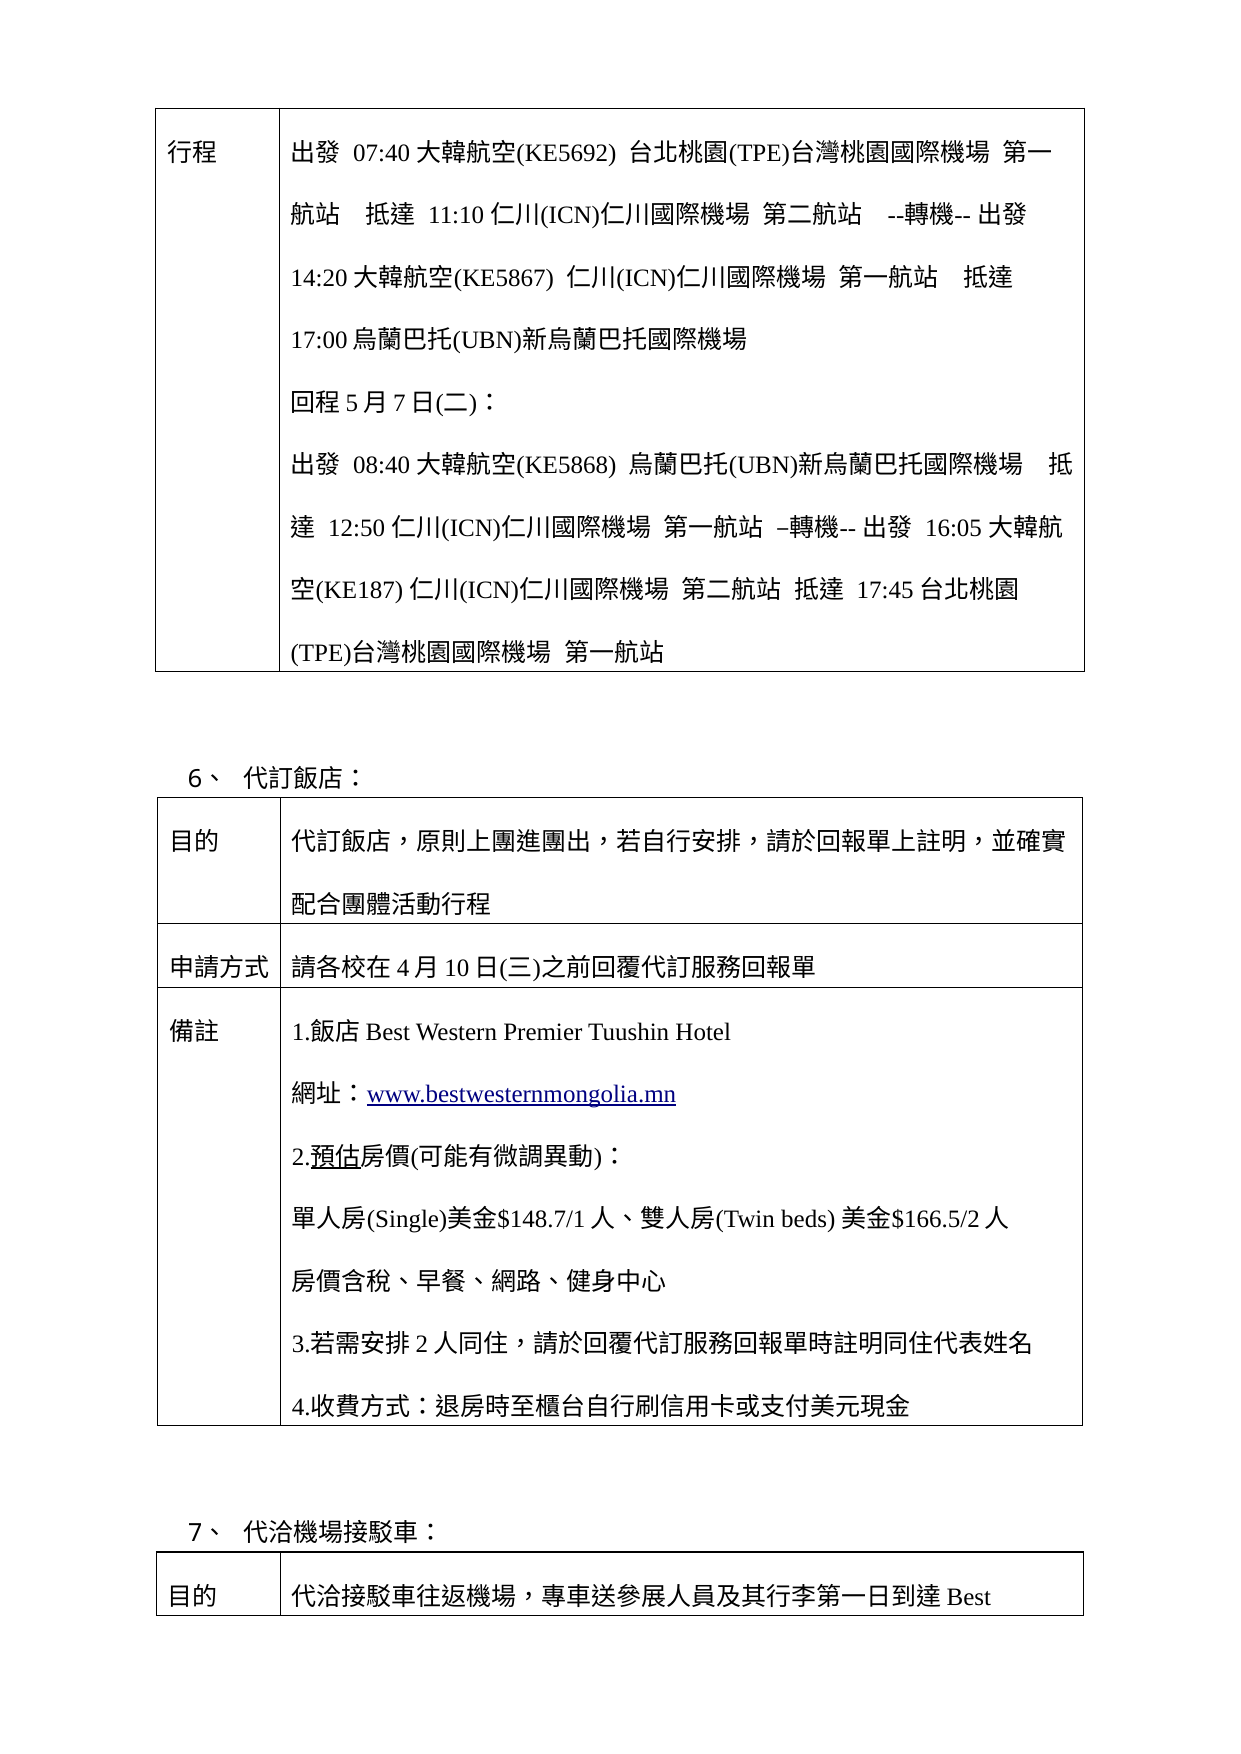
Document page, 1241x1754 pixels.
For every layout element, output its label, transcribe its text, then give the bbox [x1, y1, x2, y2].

table_header 目的 [175, 844, 187, 848]
table_header 目的 [175, 838, 187, 842]
table_header 目的 [158, 798, 187, 923]
table_cell 請各校在4月10日(三)之前回覆代訂服務回報單 [1053, 924, 1082, 987]
table_header 代訂飯店，原則上團進團出，若自行安排，請於回報單上註明，並確實配合團體活動行程 [1053, 798, 1082, 923]
table_cell 出發 07:40 大韓航空(KE5692) 台北桃園(TPE)台灣桃園國際機場 第一航站 抵達 11:10 仁川(ICN)仁川國際機場 第二航站 --轉機-- 出發 14:20 大韓航空(KE5867) 仁川(ICN)仁川國際機場 第一航站 抵達 17:00烏蘭巴托(UBN)新烏蘭巴托國際機場 回程5月7日(二)： 出發 08:40 大韓航空(KE5868) 烏蘭巴托(UBN)新烏蘭巴托國際機場 抵達 12:50 仁川(ICN)仁川國際機場 第一航站 –轉機-- 出發 16:05 大韓航空(KE187) 仁川(ICN)仁川國際機場 第二航站 抵達 17:45 台北桃園(TPE)台灣桃園國際機場 第一航站 [280, 109, 1084, 671]
table_cell 申請方式 [158, 924, 187, 987]
table_header 目的 [157, 1553, 280, 1615]
table_header 代洽接駁車往返機場，專車送參展人員及其行李第一日到達Best [281, 1553, 1083, 1615]
list 代洽機場接駁車： [187, 1489, 1053, 1551]
table_cell 1.飯店Best Western Premier Tuushin Hotel 網址：www.bestwesternmongolia.mn 2.預估房價(可能有微調異動)： 單人房(Single)美金$148.7/1人、雙人房(Twin beds) 美金$166.5/2人 房價含稅、早餐、網路、健身中心 3.若需安排2人同住，請於回覆代訂服務回報單時註明同住代表姓名 4.收費方式：退房時至櫃台自行刷信用卡或支付美元現金 [281, 988, 1082, 1425]
table_cell 行程 [156, 109, 279, 671]
table_cell 備註 [158, 988, 280, 1425]
table_header 目的 [175, 832, 187, 836]
